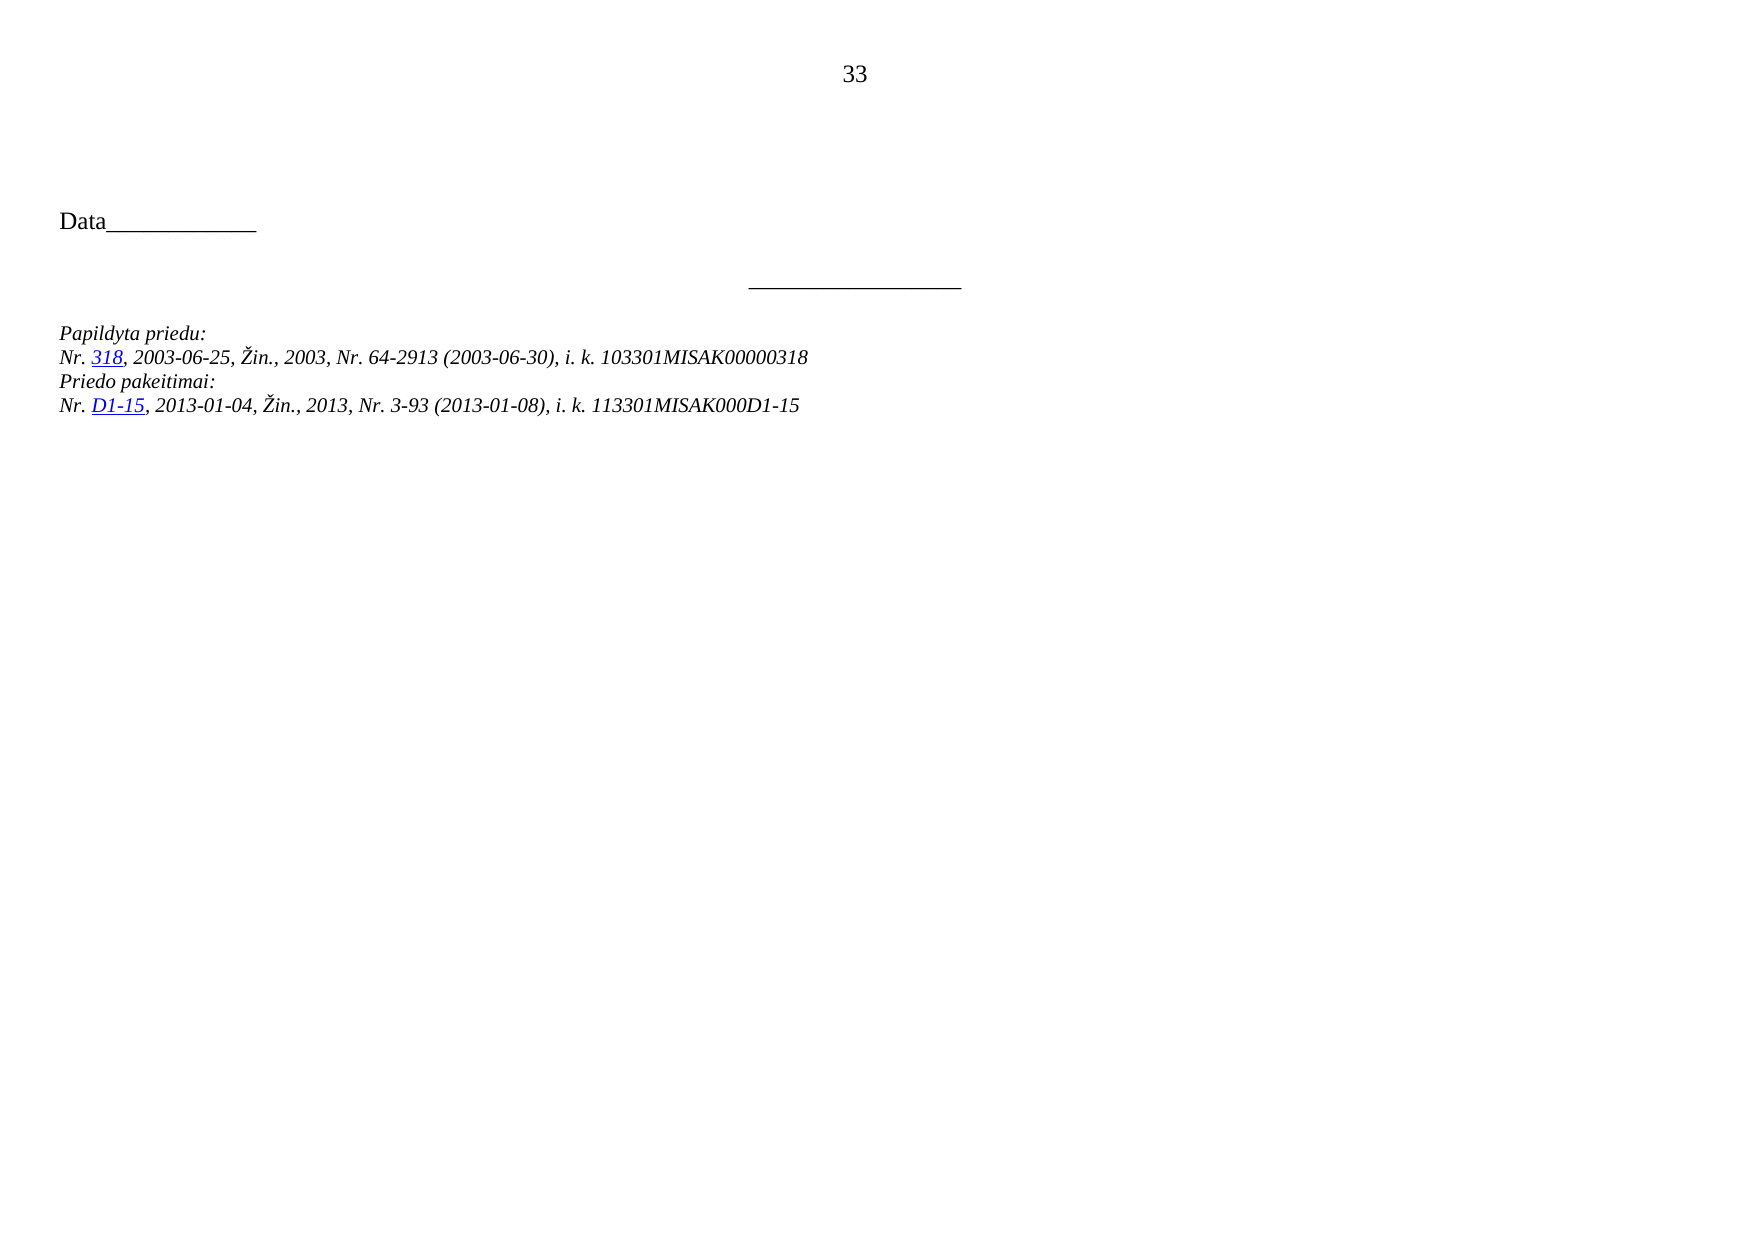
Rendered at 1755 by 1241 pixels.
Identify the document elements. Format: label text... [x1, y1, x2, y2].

text Nr. D1-15, 2013-01-04, Žin., 2013, Nr. 3-93 (2013-01-08), i. k. 113301MISAK000D1-15 [59, 393, 1651, 417]
text Priedo pakeitimai: [59, 369, 1651, 393]
text Nr. 318, 2003-06-25, Žin., 2003, Nr. 64-2913 (2003-06-30), i. k. 103301MISAK00000318 [59, 345, 1651, 369]
text _________________ [59, 263, 1651, 292]
text Papildyta priedu: [59, 321, 1651, 345]
text Data____________ [59, 206, 1651, 235]
